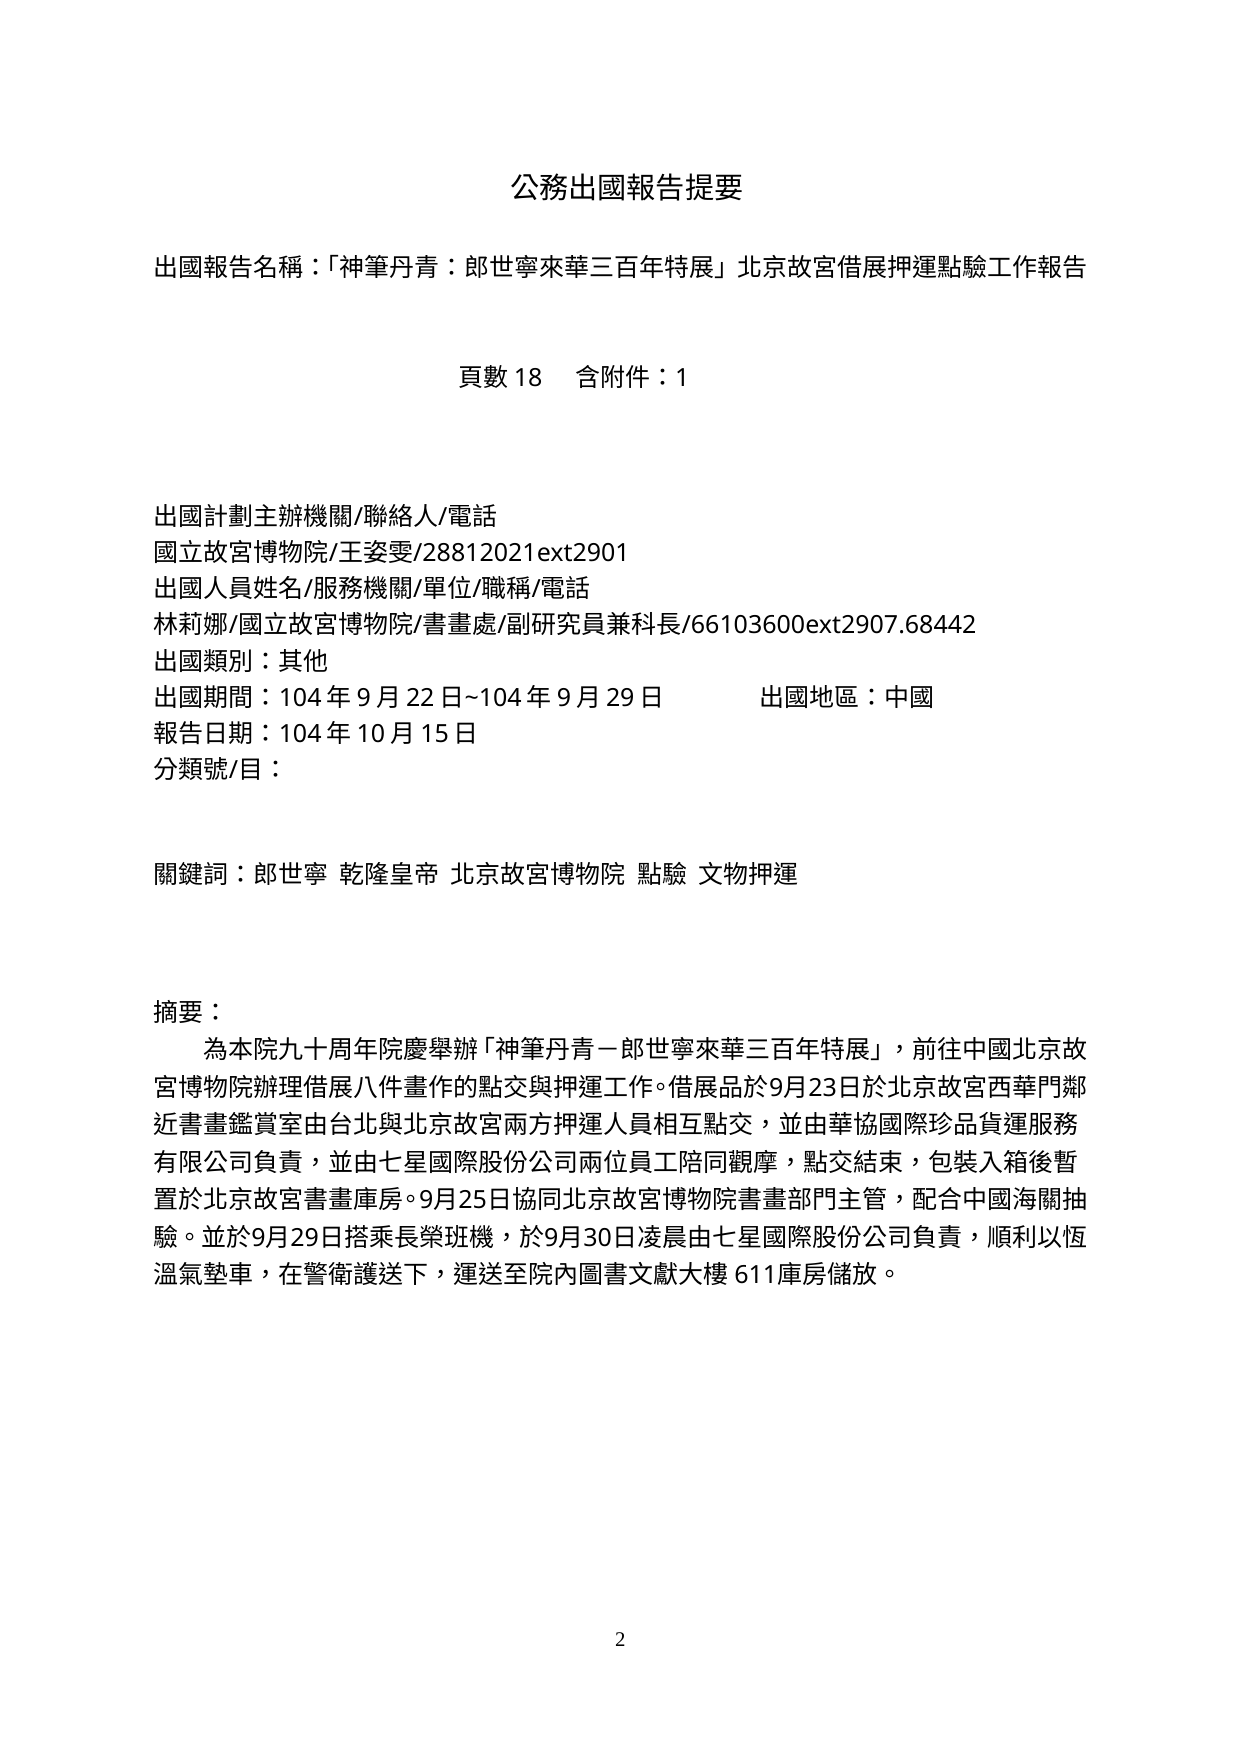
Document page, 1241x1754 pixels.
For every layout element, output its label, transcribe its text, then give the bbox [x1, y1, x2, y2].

text 公務出國報告提要 [153, 164, 1087, 207]
text 關鍵詞：郎世寧 乾隆皇帝 北京故宮博物院 點驗 文物押運 [153, 854, 1087, 891]
text 頁數18 含附件：1 [153, 358, 1087, 394]
text 林莉娜/國立故宮博物院/書畫處/副研究員兼科長/66103600ext2907.68442 [153, 605, 1087, 641]
text 分類號/目： [153, 750, 1087, 786]
text 國立故宮博物院/王姿雯/28812021ext2901 [153, 532, 1087, 569]
text 為本院九十周年院慶舉辦「神筆丹青－郎世寧來華三百年特展」，前往中國北京故宮博物院辦理借展八件畫作的點交與押運工作。借展品於9月23日於北京故宮西華門鄰近書畫鑑賞室由台北與北京故宮兩方押運人員相互點交，並由華協國際珍品貨運服務有限公司負責，並由七星國際股份公司兩位員工陪同觀摩，點交結束，包裝入箱後暫置於北京故宮書畫庫房。9月25日協同北京故宮博物院書畫部門主管，配合中國海關抽驗。並於9月29日搭乘長榮班機，於9月30日凌晨由七星國際股份公司負責，順利以恆溫氣墊車，在警衛護送下，運送至院內圖書文獻大樓 611庫房儲放。 [153, 1029, 1087, 1291]
text 出國計劃主辦機關/聯絡人/電話 [153, 496, 1087, 532]
text 出國人員姓名/服務機關/單位/職稱/電話 [153, 569, 1087, 605]
text 摘要： [153, 993, 1087, 1029]
text 報告日期：104年10月15日 [153, 714, 1087, 750]
text 出國期間：104年9月22日~104年9月29日 出國地區：中國 [153, 677, 1087, 714]
text 出國類別：其他 [153, 641, 1087, 677]
text 出國報告名稱：「神筆丹青：郎世寧來華三百年特展」北京故宮借展押運點驗工作報告 [153, 246, 1087, 284]
